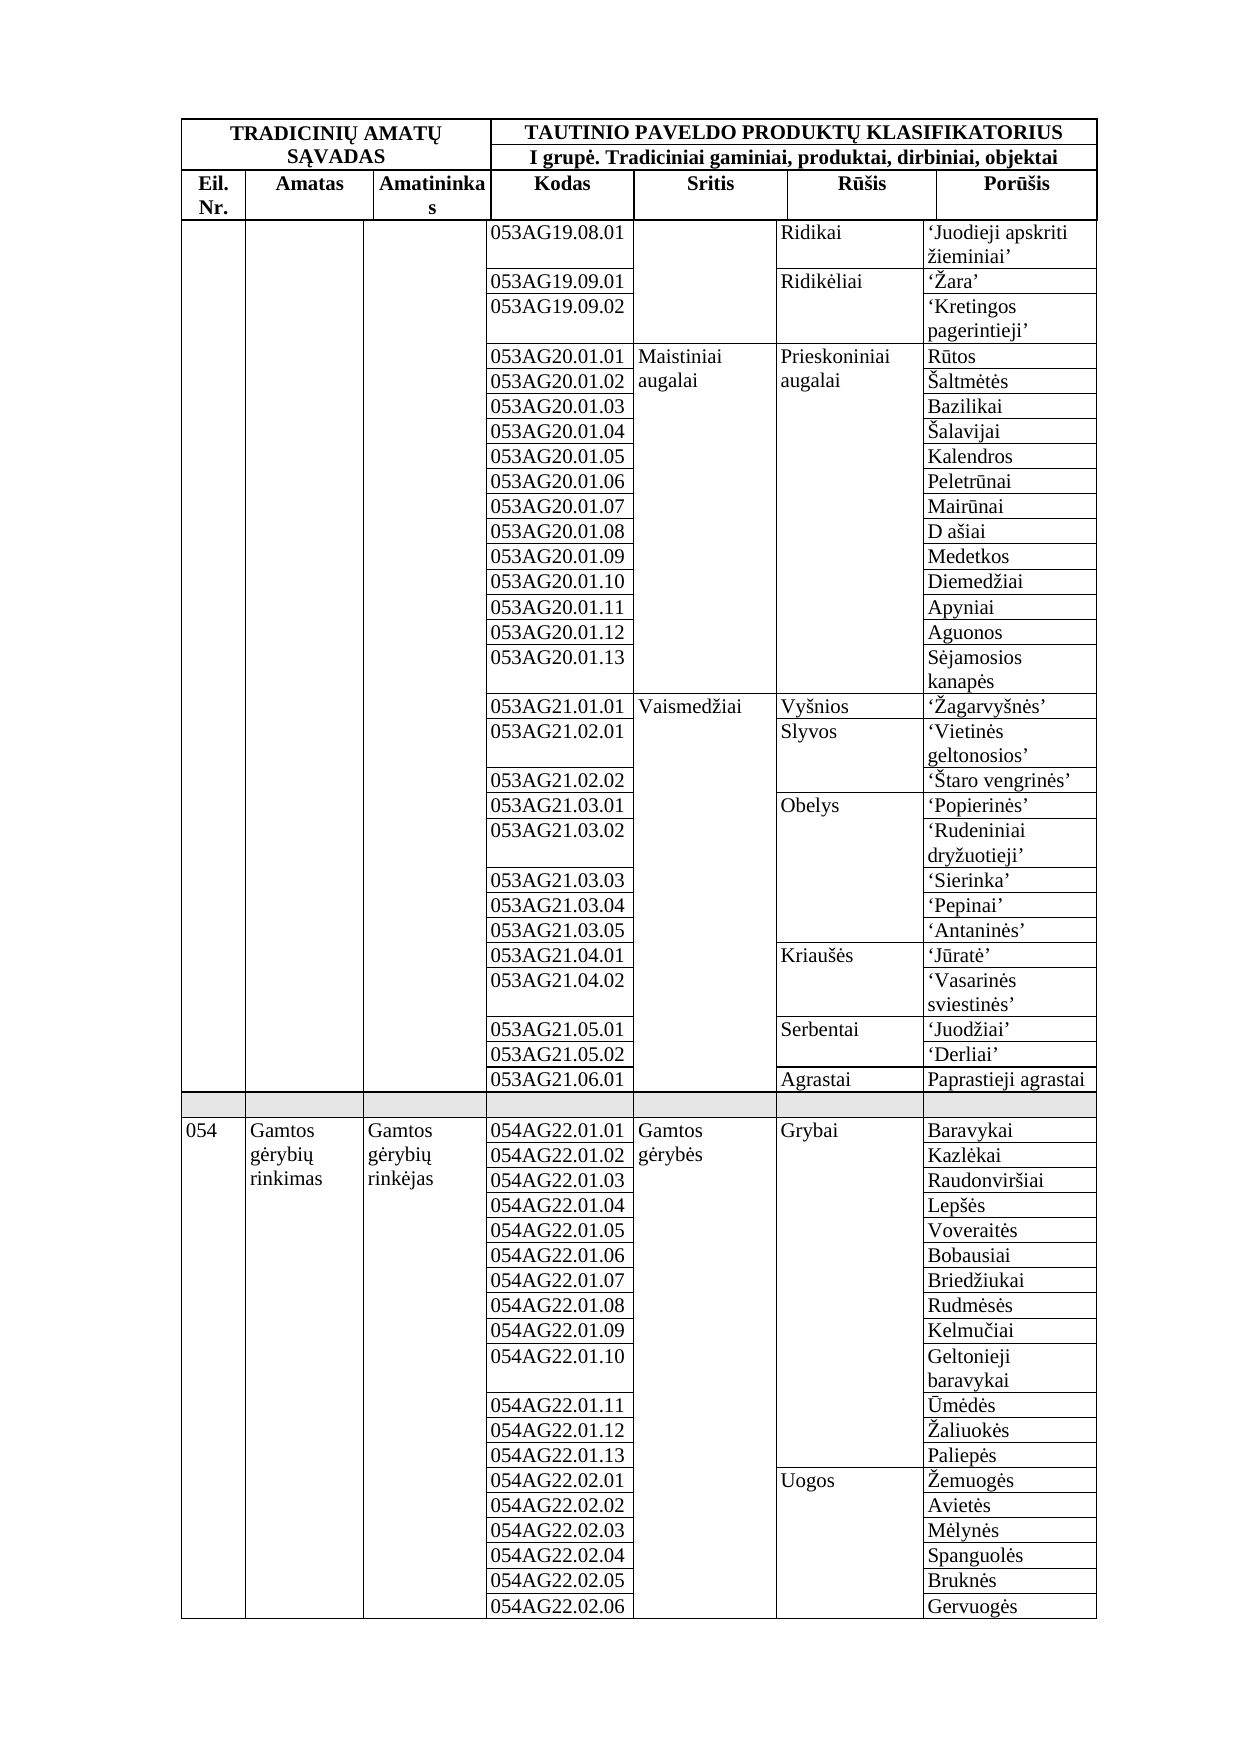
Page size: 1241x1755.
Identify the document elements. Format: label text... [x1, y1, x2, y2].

table_cell D ašiai [924, 519, 1096, 543]
table_cell Eil. Nr. [182, 171, 245, 219]
table_cell 053AG21.03.03 [487, 868, 633, 892]
table_cell Rūtos [924, 344, 1096, 368]
table_cell Šalavijai [924, 419, 1096, 443]
table_cell Obelys [777, 793, 923, 942]
table_cell Briedžiukai [924, 1268, 1096, 1292]
table_cell [182, 221, 245, 1091]
table_cell ‘Žara’ [924, 269, 1096, 293]
table_cell Bruknės [924, 1569, 1096, 1592]
table_cell Kazlėkai [924, 1143, 1096, 1167]
table_cell Kalendros [924, 444, 1096, 468]
table_cell Apyniai [924, 595, 1096, 619]
table_cell 054AG22.01.03 [487, 1168, 633, 1192]
table_cell Žaliuokės [924, 1418, 1096, 1442]
table_cell 054AG22.02.04 [487, 1543, 633, 1567]
table_cell Geltonieji baravykai [924, 1344, 1096, 1392]
table_cell ‘Vasarinės sviestinės’ [924, 968, 1096, 1016]
table_cell 054AG22.01.11 [487, 1393, 633, 1417]
table_cell 053AG20.01.03 [487, 394, 633, 418]
table_cell [777, 1093, 923, 1117]
table_cell Paliepės [924, 1443, 1096, 1467]
table_cell ‘Jūratė’ [924, 943, 1096, 967]
table_cell [246, 1093, 363, 1117]
table_cell 053AG21.06.01 [487, 1068, 633, 1091]
table_cell Gamtos gėrybės [634, 1118, 776, 1618]
table_cell Vaismedžiai [634, 694, 776, 1091]
table_cell 053AG19.09.02 [487, 294, 633, 342]
table_cell I grupė. Tradiciniai gaminiai, produktai, dirbiniai, objektai [492, 145, 1096, 169]
table_cell ‘Juodieji apskriti žieminiai’ [924, 221, 1096, 268]
table_cell Prieskoniniai augalai [777, 344, 923, 693]
table_cell Kriaušės [777, 943, 923, 1016]
table_cell 054AG22.02.06 [487, 1594, 633, 1618]
table_cell ‘Rudeniniai dryžuotieji’ [924, 819, 1096, 867]
table_cell 054AG22.01.01 [487, 1118, 633, 1142]
table_cell Sėjamosios kanapės [924, 645, 1096, 693]
table_cell Peletrūnai [924, 469, 1096, 493]
table_cell [182, 1093, 245, 1117]
table_cell Amatininkas [374, 171, 490, 219]
table_cell 054AG22.01.07 [487, 1268, 633, 1292]
table_cell ‘Štaro vengrinės’ [924, 768, 1096, 792]
table_cell [364, 221, 486, 1091]
table_cell 053AG21.03.01 [487, 793, 633, 817]
table_cell Avietės [924, 1493, 1096, 1517]
table_cell 053AG20.01.02 [487, 369, 633, 393]
table_cell 053AG20.01.04 [487, 419, 633, 443]
table_cell Serbentai [777, 1017, 923, 1066]
table_cell [634, 1093, 776, 1117]
table_cell Kodas [492, 171, 633, 219]
table_cell 054AG22.02.05 [487, 1569, 633, 1592]
table_cell 054 [182, 1118, 245, 1618]
table_cell 053AG20.01.10 [487, 570, 633, 593]
table_cell Diemedžiai [924, 570, 1096, 593]
table_cell 053AG21.02.02 [487, 768, 633, 792]
table_cell Ridikėliai [777, 269, 923, 342]
table_cell ‘Antaninės’ [924, 918, 1096, 942]
table_cell 054AG22.02.03 [487, 1518, 633, 1542]
table_cell 054AG22.01.09 [487, 1319, 633, 1342]
table_cell 054AG22.02.01 [487, 1468, 633, 1492]
table_cell 053AG20.01.09 [487, 544, 633, 568]
table_cell Šaltmėtės [924, 369, 1096, 393]
table_cell [634, 221, 776, 342]
table_cell 053AG20.01.11 [487, 595, 633, 619]
table_cell Amatas [246, 171, 373, 219]
table_cell 053AG20.01.06 [487, 469, 633, 493]
table_cell ‘Derliai’ [924, 1042, 1096, 1066]
table_cell Ridikai [777, 221, 923, 268]
table_cell ‘Sierinka’ [924, 868, 1096, 892]
table_cell Voveraitės [924, 1218, 1096, 1242]
table_cell 053AG21.01.01 [487, 694, 633, 718]
table_cell 053AG20.01.13 [487, 645, 633, 693]
table_cell Ūmėdės [924, 1393, 1096, 1417]
table_cell 053AG21.05.02 [487, 1042, 633, 1066]
table_cell [246, 221, 363, 1091]
table_cell Aguonos [924, 620, 1096, 644]
table_cell 054AG22.01.13 [487, 1443, 633, 1467]
table_cell 053AG20.01.08 [487, 519, 633, 543]
table_cell 053AG20.01.05 [487, 444, 633, 468]
table_cell Rūšis [788, 171, 936, 219]
table_cell 053AG20.01.01 [487, 344, 633, 368]
table_cell [364, 1093, 486, 1117]
table_cell 053AG20.01.12 [487, 620, 633, 644]
table_cell 053AG21.04.01 [487, 943, 633, 967]
table_cell Medetkos [924, 544, 1096, 568]
table_cell Sritis [635, 171, 787, 219]
table_header TAUTINIO PAVELDO PRODUKTŲ KLASIFIKATORIUS [492, 120, 1096, 144]
table_cell Lepšės [924, 1193, 1096, 1217]
table_cell Raudonviršiai [924, 1168, 1096, 1192]
table_cell Vyšnios [777, 694, 923, 718]
table_cell Grybai [777, 1118, 923, 1467]
table_cell 053AG19.08.01 [487, 221, 633, 268]
table_cell Rudmėsės [924, 1293, 1096, 1317]
table_cell ‘Kretingos pagerintieji’ [924, 294, 1096, 342]
table_cell ‘Pepinai’ [924, 893, 1096, 917]
table_cell ‘Žagarvyšnės’ [924, 694, 1096, 718]
table_cell Agrastai [777, 1068, 923, 1091]
table_cell Bazilikai [924, 394, 1096, 418]
table_cell Bobausiai [924, 1243, 1096, 1267]
table_cell Gamtos gėrybių rinkimas [246, 1118, 363, 1618]
table_cell 054AG22.01.12 [487, 1418, 633, 1442]
table_cell 054AG22.01.05 [487, 1218, 633, 1242]
table_header TRADICINIŲ AMATŲ SĄVADAS [182, 120, 490, 169]
table_cell Slyvos [777, 719, 923, 792]
table_cell 054AG22.01.08 [487, 1293, 633, 1317]
table_cell 054AG22.02.02 [487, 1493, 633, 1517]
table_cell [924, 1093, 1096, 1117]
table_cell 053AG21.03.02 [487, 819, 633, 867]
table_cell 054AG22.01.04 [487, 1193, 633, 1217]
table_cell 054AG22.01.06 [487, 1243, 633, 1267]
table_cell ‘Popierinės’ [924, 793, 1096, 817]
table_cell Mairūnai [924, 494, 1096, 518]
table_cell [487, 1093, 633, 1117]
table_cell Baravykai [924, 1118, 1096, 1142]
table_cell 053AG21.03.05 [487, 918, 633, 942]
table_cell 053AG21.03.04 [487, 893, 633, 917]
table_cell Gervuogės [924, 1594, 1096, 1618]
table_cell 053AG21.05.01 [487, 1017, 633, 1041]
table_cell Gamtos gėrybių rinkėjas [364, 1118, 486, 1618]
table_cell 054AG22.01.02 [487, 1143, 633, 1167]
table_cell Žemuogės [924, 1468, 1096, 1492]
table_cell 053AG19.09.01 [487, 269, 633, 293]
table_cell Mėlynės [924, 1518, 1096, 1542]
table_cell ‘Juodžiai’ [924, 1017, 1096, 1041]
table_cell 054AG22.01.10 [487, 1344, 633, 1392]
table_cell 053AG21.02.01 [487, 719, 633, 767]
table_cell Maistiniai augalai [634, 344, 776, 693]
table_cell Paprastieji agrastai [924, 1068, 1096, 1091]
table_cell Spanguolės [924, 1543, 1096, 1567]
table_cell 053AG21.04.02 [487, 968, 633, 1016]
table_cell ‘Vietinės geltonosios’ [924, 719, 1096, 767]
table_cell Kelmučiai [924, 1319, 1096, 1342]
table_cell Uogos [777, 1468, 923, 1618]
table_cell Porūšis [937, 171, 1096, 219]
table_cell 053AG20.01.07 [487, 494, 633, 518]
